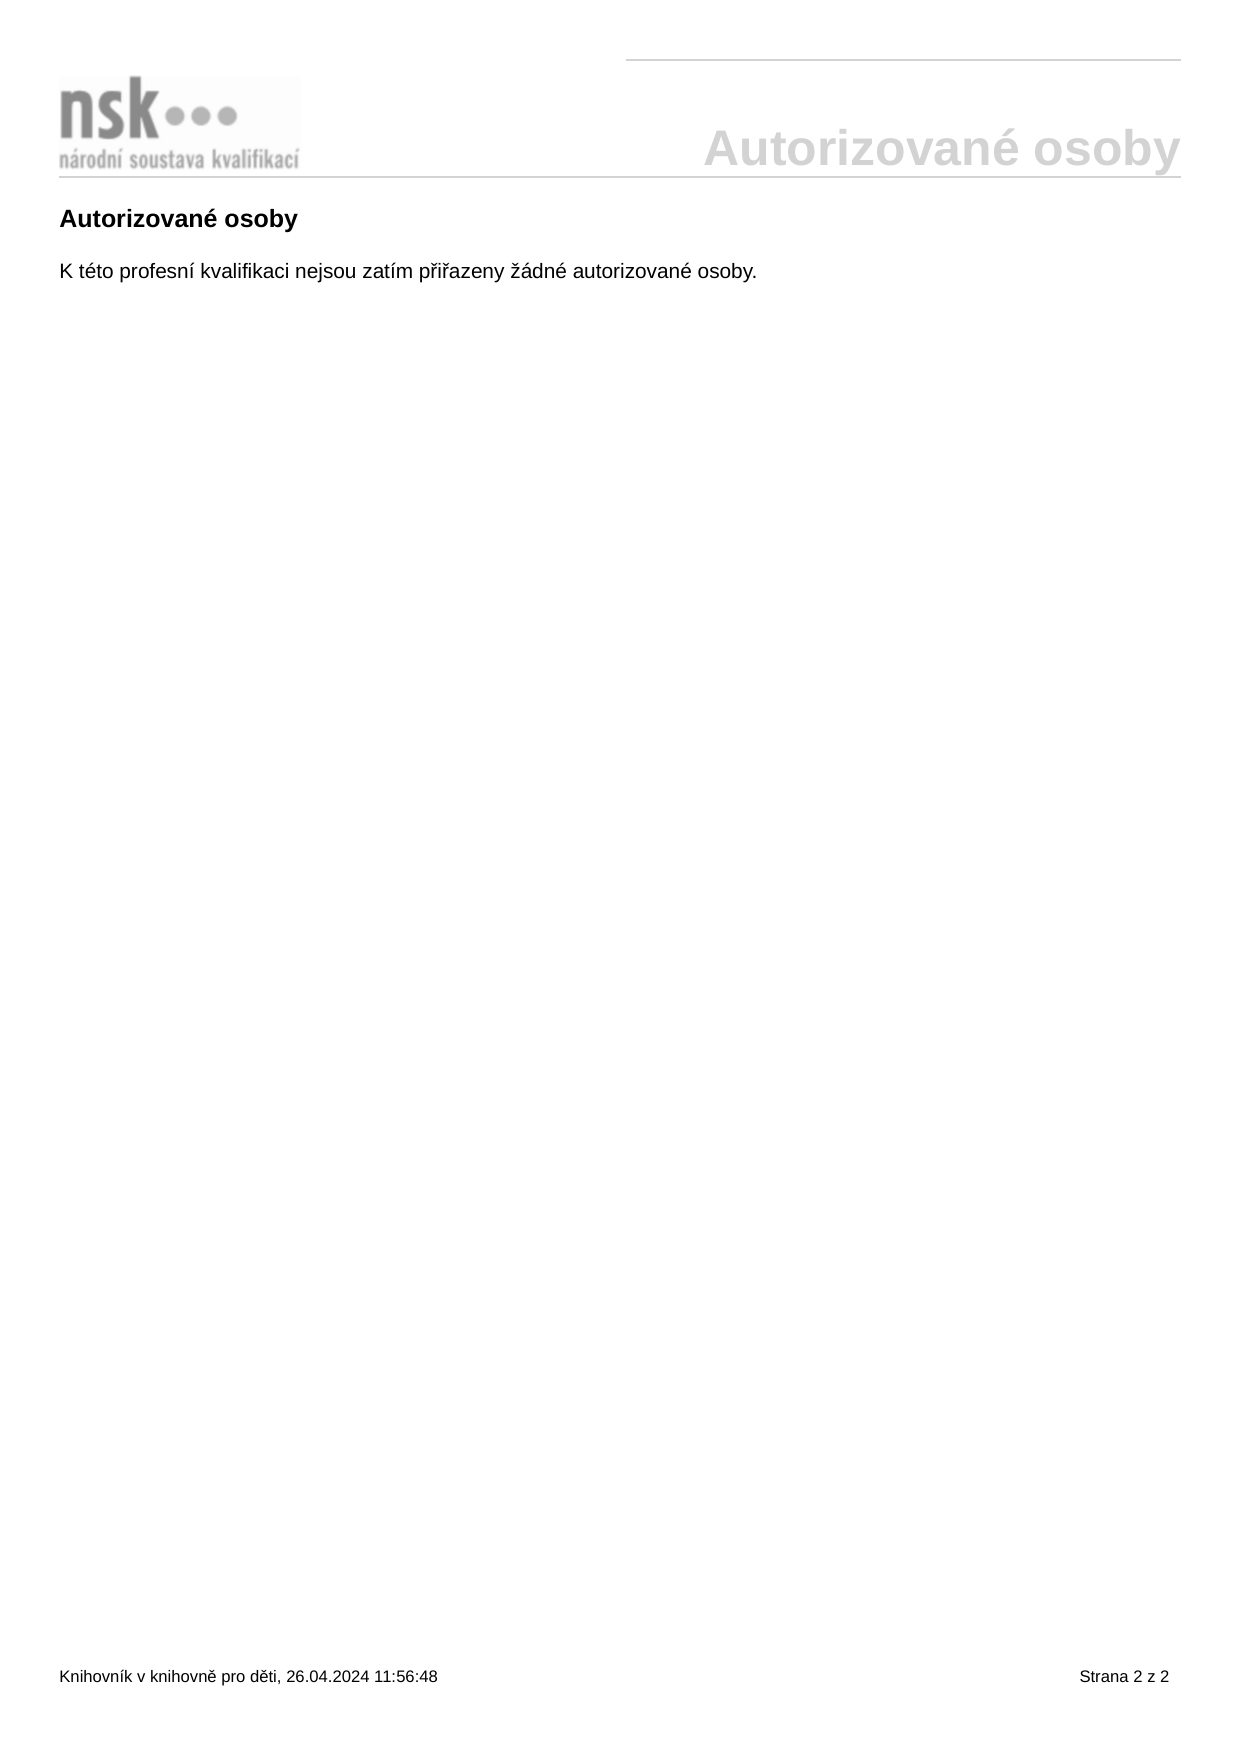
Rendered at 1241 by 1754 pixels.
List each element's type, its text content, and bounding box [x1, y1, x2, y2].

table_cell [1169, 283, 1181, 583]
table_cell [59, 171, 483, 176]
table_cell [626, 583, 862, 883]
table_cell [620, 236, 626, 259]
table_cell K této profesní kvalifikaci nejsou zatím přiřazeny žádné autorizované osoby. [59, 259, 1181, 283]
table_cell [620, 883, 626, 1183]
table_cell [1169, 236, 1181, 259]
table_cell Strana 2 z 2 [862, 1658, 1169, 1694]
table_cell Autorizované osoby [59, 200, 1181, 236]
table_cell [1169, 1183, 1181, 1421]
table_cell [862, 883, 1169, 1183]
table_cell [484, 583, 620, 883]
table_cell [1169, 1421, 1181, 1658]
table_cell [59, 1421, 483, 1658]
table_cell [484, 283, 620, 583]
table_cell [1169, 1658, 1181, 1694]
table_cell [620, 583, 626, 883]
table_cell [1169, 583, 1181, 883]
picture [58, 59, 621, 171]
table_cell [484, 194, 620, 200]
table_cell [862, 236, 1169, 259]
table_cell [620, 1421, 626, 1658]
table_cell [59, 194, 483, 200]
table_cell [862, 583, 1169, 883]
table_cell [59, 283, 483, 583]
table_cell [626, 283, 862, 583]
table_cell [626, 194, 862, 200]
table_cell [620, 1183, 626, 1421]
table_cell Autorizované osoby [626, 61, 1181, 176]
table_cell [59, 236, 483, 259]
table_cell [862, 194, 1169, 200]
table_cell [484, 236, 620, 259]
table_cell [1169, 883, 1181, 1183]
table_cell [59, 1183, 483, 1421]
table_cell [862, 1421, 1169, 1658]
table_cell [59, 178, 1181, 194]
table_cell [1169, 194, 1181, 200]
table_cell [626, 883, 862, 1183]
table_cell [626, 1183, 862, 1421]
table_cell [626, 236, 862, 259]
table_cell [626, 1421, 862, 1658]
table_cell [484, 883, 620, 1183]
table_cell [620, 283, 626, 583]
table_cell [484, 1183, 620, 1421]
table_cell [621, 59, 626, 170]
table_cell [484, 1421, 620, 1658]
table_cell [59, 883, 483, 1183]
table_cell [59, 583, 483, 883]
table_cell [862, 283, 1169, 583]
table_cell [484, 171, 620, 176]
table_cell Knihovník v knihovně pro děti, 26.04.2024 11:56:48 [59, 1658, 862, 1694]
table_cell [862, 1183, 1169, 1421]
